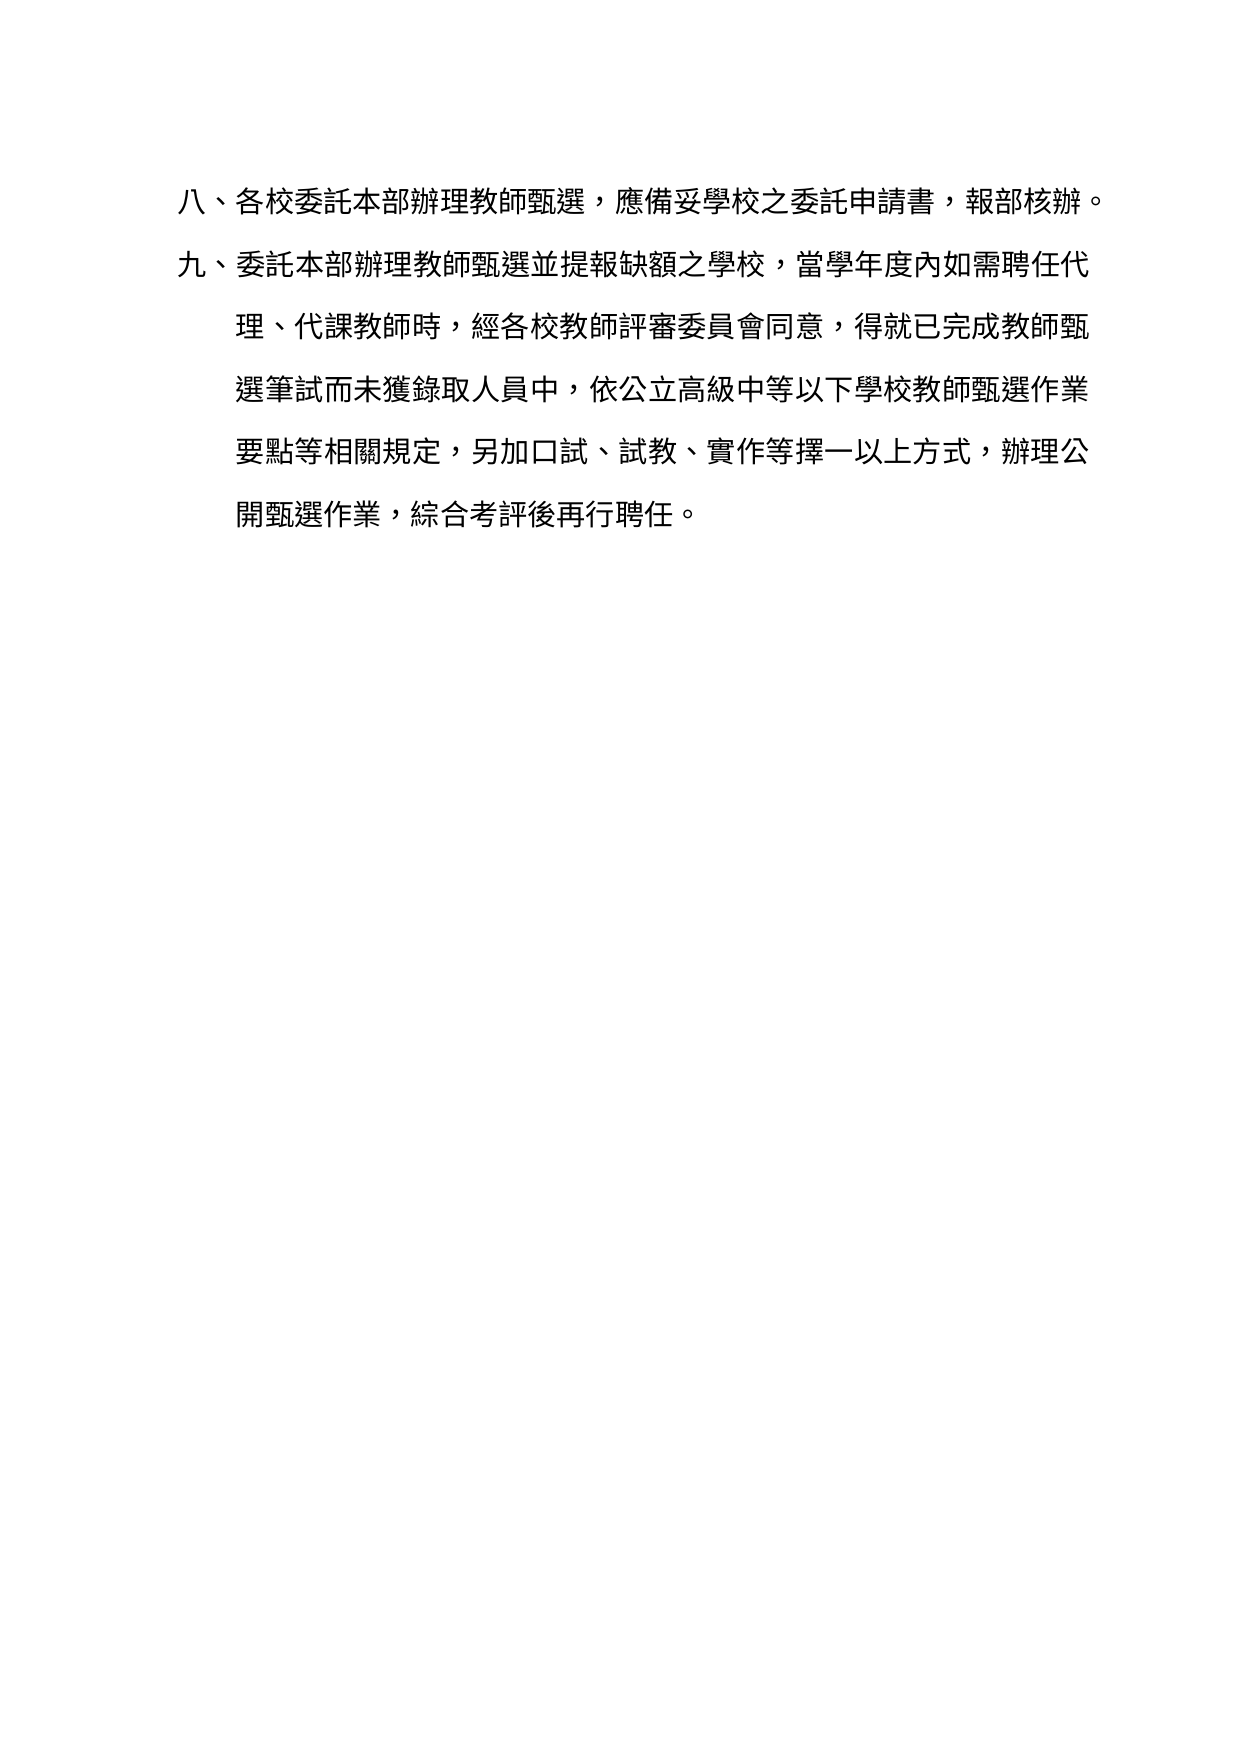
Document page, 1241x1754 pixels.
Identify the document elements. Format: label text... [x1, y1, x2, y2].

text 九、委託本部辦理教師甄選並提報缺額之學校，當學年度內如需聘任代理、代課教師時，經各校教師評審委員會同意，得就已完成教師甄選筆試而未獲錄取人員中，依公立高級中等以下學校教師甄選作業要點等相關規定，另加口試、試教、實作等擇一以上方式，辦理公開甄選作業，綜合考評後再行聘任。 [177, 221, 1092, 533]
text 八、各校委託本部辦理教師甄選，應備妥學校之委託申請書，報部核辦。 [177, 158, 1092, 221]
